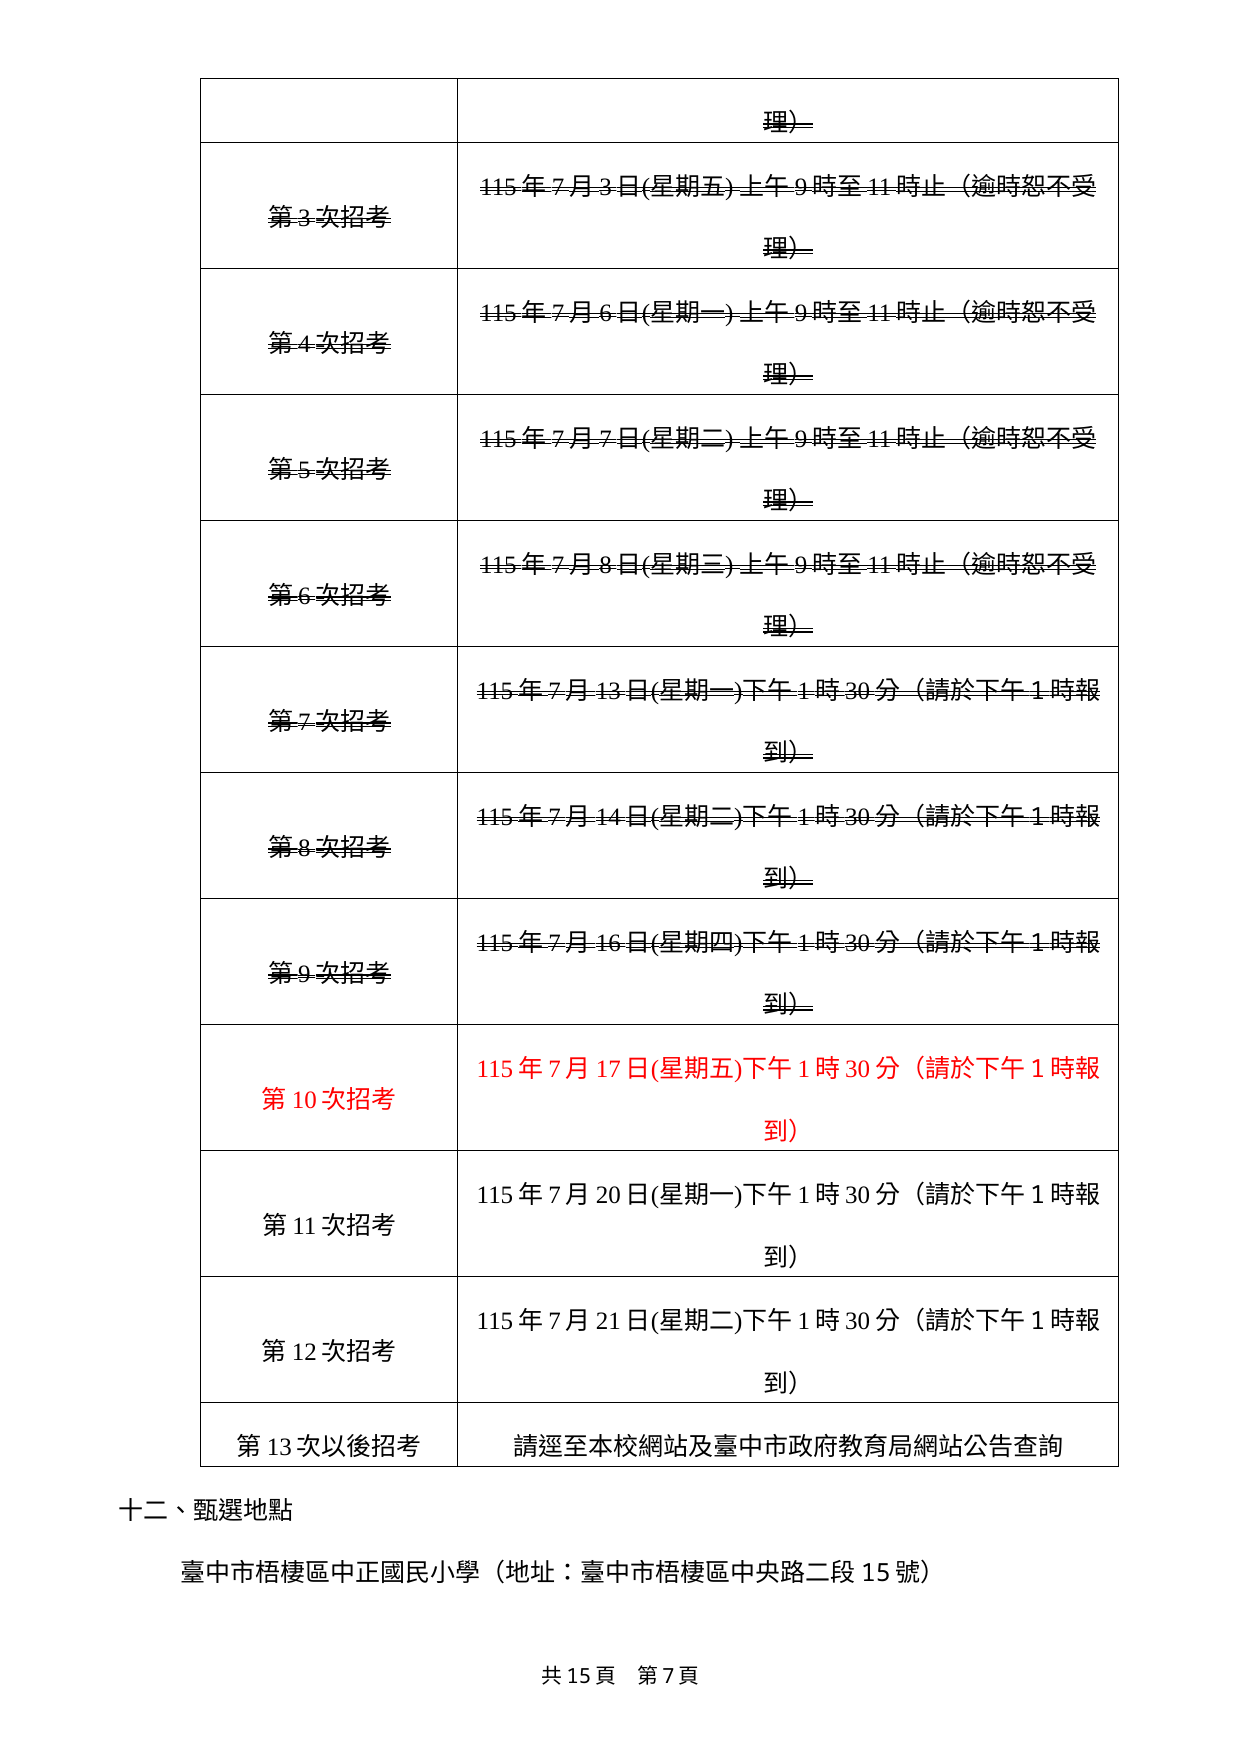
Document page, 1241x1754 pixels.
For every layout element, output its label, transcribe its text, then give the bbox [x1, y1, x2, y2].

table_cell 115年7月6日(星期一) 上午9時至11時止（逾時恕不受理） [458, 269, 1118, 394]
table_cell 115年7月21日(星期二)下午1時30分（請於下午1時報到） [458, 1277, 1118, 1402]
table_cell 第12次招考 [201, 1277, 457, 1402]
table_cell 請逕至本校網站及臺中市政府教育局網站公告查詢 [458, 1403, 1118, 1466]
table_cell [201, 79, 457, 142]
table_cell 第8次招考 [201, 773, 457, 898]
table_cell 理） [458, 79, 1118, 142]
table_cell 115年7月3日(星期五) 上午9時至11時止（逾時恕不受理） [458, 143, 1118, 268]
table_cell 115年7月14日(星期二)下午1時30分（請於下午1時報到） [458, 773, 1118, 898]
table_cell 第10次招考 [201, 1025, 457, 1150]
table_cell 第4次招考 [201, 269, 457, 394]
table_cell 第13次以後招考 [201, 1403, 457, 1466]
table_cell 第3次招考 [201, 143, 457, 268]
text 十二、甄選地點 [118, 1467, 1122, 1529]
table_cell 第5次招考 [201, 395, 457, 520]
table_cell 115年7月7日(星期二) 上午9時至11時止（逾時恕不受理） [458, 395, 1118, 520]
table_cell 第6次招考 [201, 521, 457, 646]
table_cell 115年7月20日(星期一)下午1時30分（請於下午1時報到） [458, 1151, 1118, 1276]
text 臺中市梧棲區中正國民小學（地址：臺中市梧棲區中央路二段15號） [181, 1529, 1122, 1592]
table_cell 第9次招考 [201, 899, 457, 1024]
table_cell 115年7月16日(星期四)下午1時30分（請於下午1時報到） [458, 899, 1118, 1024]
table_cell 115年7月8日(星期三) 上午9時至11時止（逾時恕不受理） [458, 521, 1118, 646]
table_cell 115年7月13日(星期一)下午1時30分（請於下午1時報到） [458, 647, 1118, 772]
table_cell 115年7月17日(星期五)下午1時30分（請於下午1時報到） [458, 1025, 1118, 1150]
table_cell 第11次招考 [201, 1151, 457, 1276]
table_cell 第7次招考 [201, 647, 457, 772]
